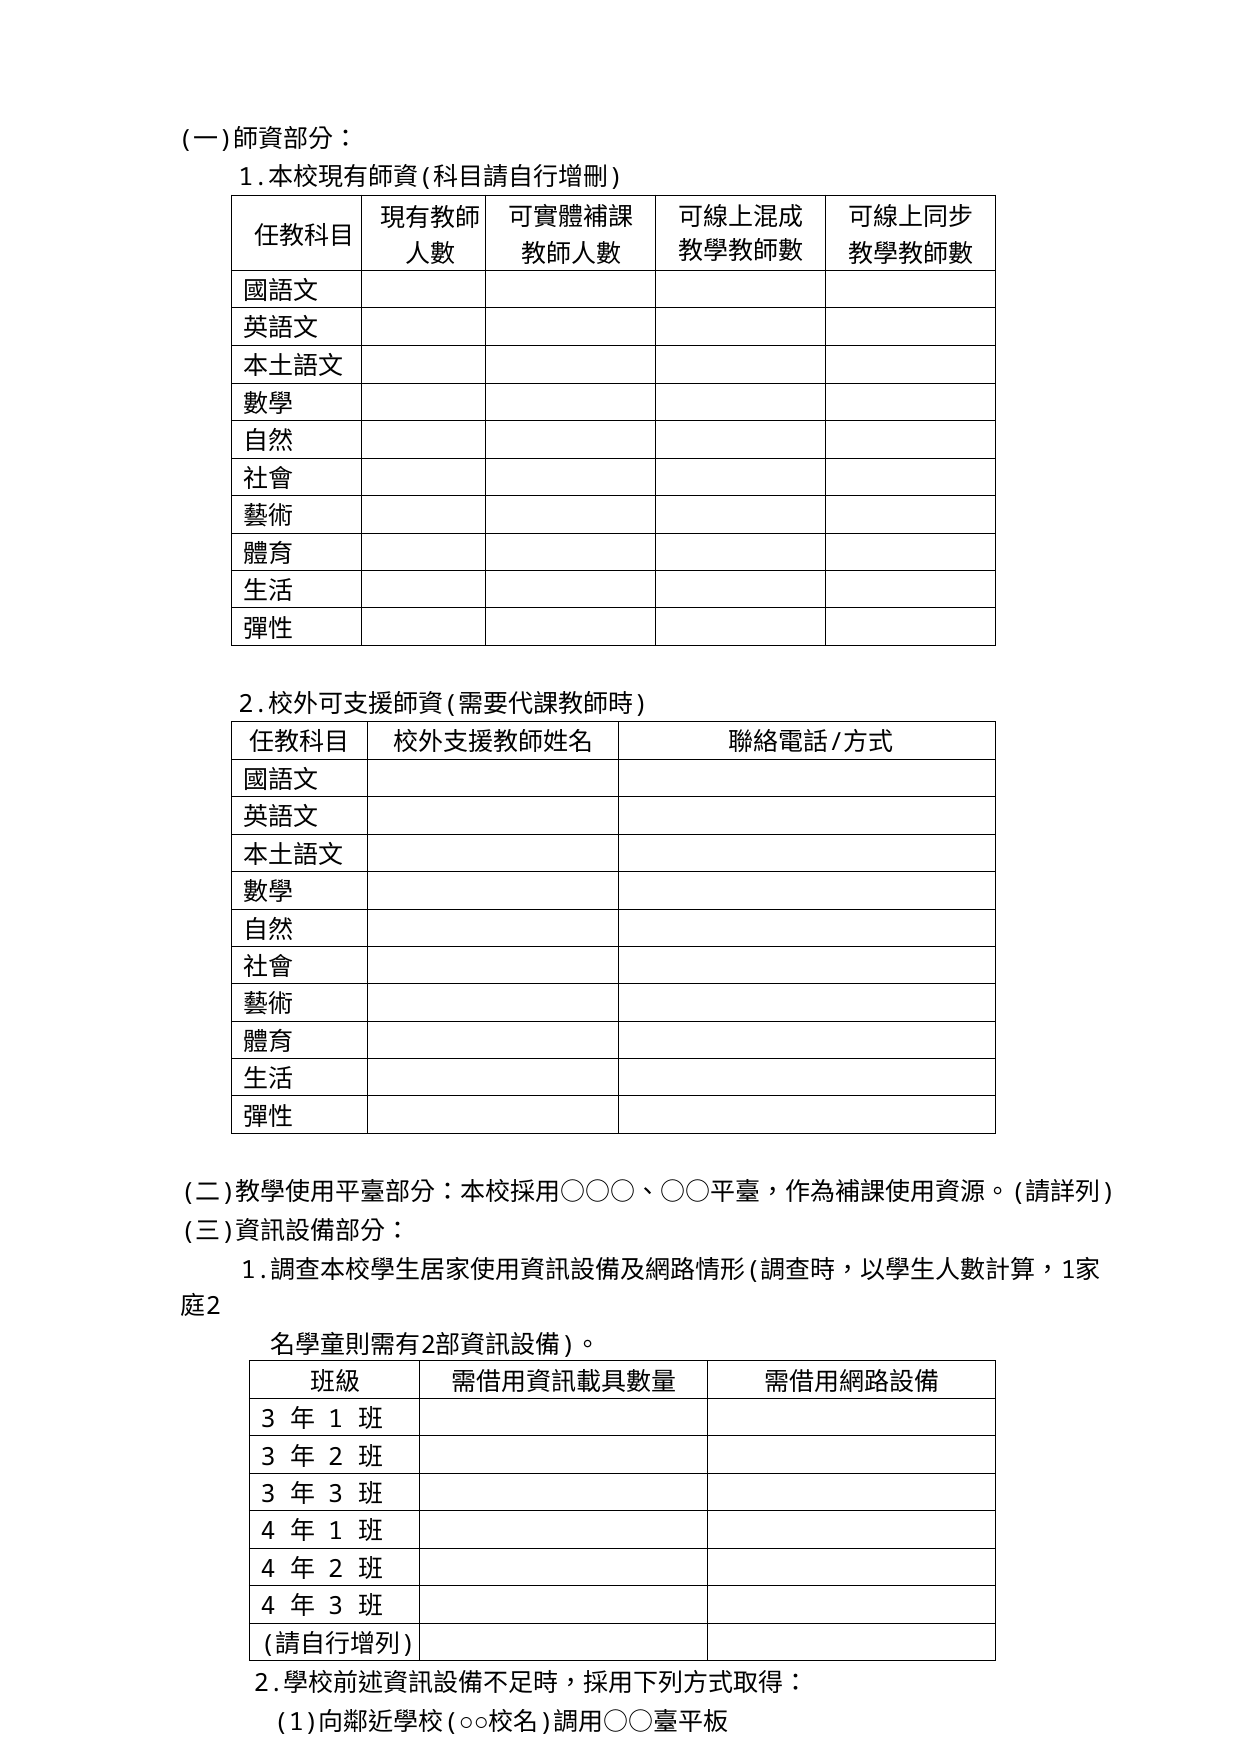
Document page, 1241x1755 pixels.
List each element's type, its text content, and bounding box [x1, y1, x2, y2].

table_cell [619, 984, 995, 1021]
table_cell [368, 947, 618, 983]
table_cell [368, 984, 618, 1021]
table_cell [619, 947, 995, 983]
table_cell 生活 [232, 571, 361, 607]
table_header 校外支援教師姓名 [368, 722, 618, 759]
table_cell [486, 384, 655, 420]
table_cell [362, 384, 485, 420]
table_cell [826, 308, 995, 345]
table_cell [656, 346, 825, 382]
table_cell [708, 1399, 995, 1435]
table_cell 本土語文 [232, 346, 361, 382]
table_cell 藝術 [232, 496, 361, 532]
table_cell [368, 1022, 618, 1058]
table_cell [826, 571, 995, 607]
table_cell [619, 1022, 995, 1058]
table_header 聯絡電話/方式 [619, 722, 995, 759]
table_cell 藝術 [232, 984, 367, 1021]
text 1.調查本校學生居家使用資訊設備及網路情形(調查時，以學生人數計算，1家庭2 [181, 1249, 1122, 1322]
table_cell [368, 835, 618, 871]
table_header 可線上混成教學教師數 [656, 196, 825, 270]
text 名學童則需有2部資訊設備)。 [181, 1324, 1122, 1360]
table_cell 4 年 1 班 [250, 1511, 419, 1548]
table_cell [826, 534, 995, 570]
text 2.學校前述資訊設備不足時，採用下列方式取得： [208, 1662, 1122, 1699]
table_cell 體育 [232, 1022, 367, 1058]
table_cell [420, 1399, 707, 1435]
table_cell 英語文 [232, 797, 367, 833]
table_cell [362, 534, 485, 570]
table_cell [362, 496, 485, 532]
table_cell [619, 872, 995, 908]
table_cell [486, 608, 655, 645]
table_cell [362, 346, 485, 382]
table_cell [420, 1436, 707, 1473]
table_cell [619, 760, 995, 796]
table_cell [708, 1474, 995, 1510]
table_cell [420, 1586, 707, 1622]
table_cell [619, 797, 995, 833]
table_cell [420, 1474, 707, 1510]
table_header 需借用資訊載具數量 [420, 1361, 707, 1398]
table_cell [486, 421, 655, 458]
table_cell [826, 346, 995, 382]
table_cell [656, 608, 825, 645]
table_header 需借用網路設備 [708, 1361, 995, 1398]
table_cell [362, 459, 485, 495]
table_cell [619, 1059, 995, 1095]
table_cell [826, 608, 995, 645]
table_cell 社會 [232, 459, 361, 495]
text (二)教學使用平臺部分：本校採用○○○、○○平臺，作為補課使用資源。(請詳列) [181, 1172, 1122, 1208]
table_cell [619, 910, 995, 946]
text 2.校外可支援師資(需要代課教師時) [118, 684, 1122, 720]
text (三)資訊設備部分： [181, 1210, 1122, 1247]
table_cell [619, 835, 995, 871]
table_cell [708, 1511, 995, 1548]
table_cell 自然 [232, 910, 367, 946]
table_cell [486, 534, 655, 570]
table_cell (請自行增列) [250, 1624, 419, 1660]
table_cell [656, 496, 825, 532]
table_cell [420, 1511, 707, 1548]
table_cell 本土語文 [232, 835, 367, 871]
table_cell [486, 308, 655, 345]
table_header 可線上同步 教學教師數 [826, 196, 995, 270]
table_cell 3 年 1 班 [250, 1399, 419, 1435]
table_cell [368, 1059, 618, 1095]
table_cell [656, 571, 825, 607]
table_cell [708, 1624, 995, 1660]
table_header 現有教師人數 [362, 196, 485, 270]
table_cell [368, 760, 618, 796]
table_header 可實體補課 教師人數 [486, 196, 655, 270]
table_cell [656, 308, 825, 345]
table_cell [420, 1549, 707, 1585]
table_cell [486, 571, 655, 607]
table_cell [826, 459, 995, 495]
table_cell 社會 [232, 947, 367, 983]
table_cell [362, 608, 485, 645]
table_cell [708, 1436, 995, 1473]
table_cell 3 年 3 班 [250, 1474, 419, 1510]
table_cell [656, 271, 825, 307]
table_cell [486, 459, 655, 495]
table_cell 英語文 [232, 308, 361, 345]
table_cell [826, 271, 995, 307]
table_cell [362, 571, 485, 607]
table_cell [708, 1549, 995, 1585]
table_cell 彈性 [232, 608, 361, 645]
table_header 任教科目 [232, 196, 361, 270]
table_cell [656, 384, 825, 420]
table_header 任教科目 [232, 722, 367, 759]
table_cell [362, 308, 485, 345]
text (1)向鄰近學校(○○校名)調用○○臺平板 [244, 1701, 1122, 1737]
table_cell [362, 421, 485, 458]
table_cell 4 年 3 班 [250, 1586, 419, 1622]
table_cell [420, 1624, 707, 1660]
table_cell [368, 797, 618, 833]
table_cell [368, 1096, 618, 1133]
table_cell 自然 [232, 421, 361, 458]
table_cell [368, 872, 618, 908]
table_cell [826, 421, 995, 458]
table_cell [486, 271, 655, 307]
table_cell [619, 1096, 995, 1133]
table_cell 彈性 [232, 1096, 367, 1133]
table_cell [362, 271, 485, 307]
table_cell [826, 496, 995, 532]
table_cell 3 年 2 班 [250, 1436, 419, 1473]
text (一)師資部分： [118, 118, 1122, 154]
table_cell 體育 [232, 534, 361, 570]
table_cell [486, 496, 655, 532]
table_cell [656, 459, 825, 495]
table_cell 生活 [232, 1059, 367, 1095]
table_cell 國語文 [232, 271, 361, 307]
table_cell [656, 534, 825, 570]
table_header 班級 [250, 1361, 419, 1398]
table_cell 數學 [232, 872, 367, 908]
table_cell [486, 346, 655, 382]
table_cell [708, 1586, 995, 1622]
table_cell [826, 384, 995, 420]
table_cell 數學 [232, 384, 361, 420]
table_cell [656, 421, 825, 458]
table_cell [368, 910, 618, 946]
table_cell 國語文 [232, 760, 367, 796]
table_cell 4 年 2 班 [250, 1549, 419, 1585]
text 1.本校現有師資(科目請自行增刪) [118, 157, 1122, 193]
